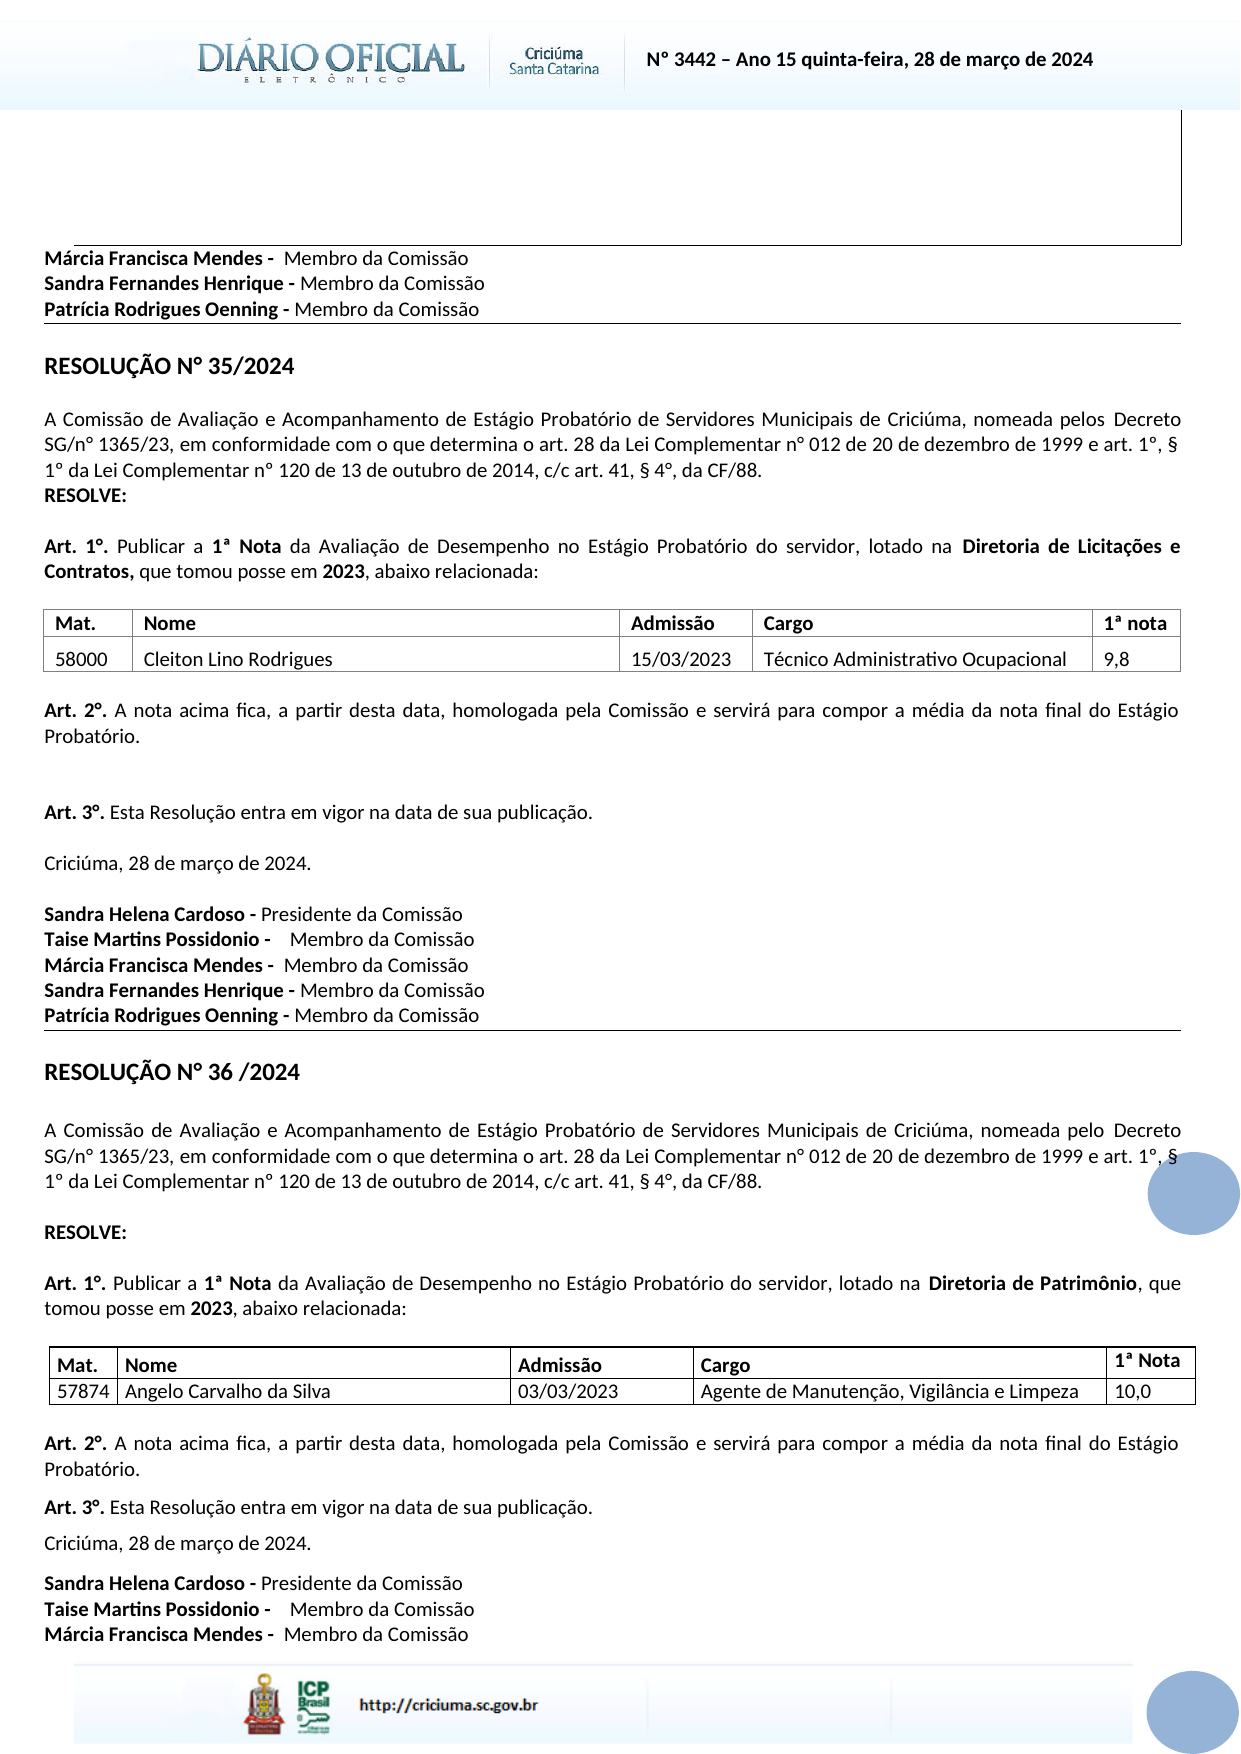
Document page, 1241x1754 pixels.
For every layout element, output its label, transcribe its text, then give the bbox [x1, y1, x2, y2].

table_header 1ª Nota [1107, 1348, 1195, 1378]
text Art. 2°. A nota acima fica, a partir desta data, homologada pela Comissão e servirá para compor a média da nota final do Estágio Probatório. [44, 1431, 1181, 1481]
text Art. 2°. A nota acima fica, a partir desta data, homologada pela Comissão e servirá para compor a média da nota final do Estágio Probatório. [44, 698, 1181, 748]
text Márcia Francisca Mendes - Membro da Comissão [44, 952, 1181, 977]
text Sandra Fernandes Henrique - Membro da Comissão [44, 271, 1181, 296]
text Patrícia Rodrigues Oenning - Membro da Comissão [44, 296, 1181, 323]
table_header Cargo [753, 610, 1092, 636]
table_cell 03/03/2023 [511, 1379, 693, 1404]
text RESOLUÇÃO N° 35/2024 [44, 350, 1181, 381]
text Sandra Helena Cardoso - Presidente da Comissão [44, 901, 1181, 926]
text Márcia Francisca Mendes - Membro da Comissão [44, 245, 1181, 271]
text Márcia Francisca Mendes - Membro da Comissão [44, 1621, 1181, 1647]
text Taise Martins Possidonio - Membro da Comissão [44, 1596, 1181, 1621]
table_cell Agente de Manutenção, Vigilância e Limpeza [694, 1379, 1106, 1404]
table_header 1ª nota [1093, 610, 1180, 636]
text Criciúma, 28 de março de 2024. [44, 850, 1181, 876]
text RESOLVE: [44, 482, 1181, 508]
table_cell Cleiton Lino Rodrigues [133, 637, 619, 671]
text Sandra Helena Cardoso - Presidente da Comissão [44, 1570, 1181, 1596]
text Art. 1°. Publicar a 1ª Nota da Avaliação de Desempenho no Estágio Probatório do servidor, lotado na Diretoria de Licitações e Contratos, que tomou posse em 2023, abaixo relacionada: [44, 533, 1181, 584]
text A Comissão de Avaliação e Acompanhamento de Estágio Probatório de Servidores Municipais de Criciúma, nomeada pelo Decreto SG/n° 1365/23, em conformidade com o que determina o art. 28 da Lei Complementar n° 012 de 20 de dezembro de 1999 e art. 1º, § 1º da Lei Complementar nº 120 de 13 de outubro de 2014, c/c art. 41, § 4°, da CF/88. [44, 1118, 1181, 1194]
text Criciúma, 28 de março de 2024. [44, 1530, 1181, 1555]
table_cell 9,8 [1093, 637, 1180, 671]
table_header Admissão [620, 610, 752, 636]
text Taise Martins Possidonio - Membro da Comissão [44, 926, 1181, 952]
text A Comissão de Avaliação e Acompanhamento de Estágio Probatório de Servidores Municipais de Criciúma, nomeada pelos Decreto SG/n° 1365/23, em conformidade com o que determina o art. 28 da Lei Complementar n° 012 de 20 de dezembro de 1999 e art. 1º, § 1º da Lei Complementar nº 120 de 13 de outubro de 2014, c/c art. 41, § 4°, da CF/88. [44, 406, 1181, 482]
table_header Mat. [44, 610, 132, 636]
text RESOLVE: [44, 1219, 1181, 1245]
text RESOLUÇÃO N° 36 /2024 [44, 1057, 1181, 1087]
table_header Nome [133, 610, 619, 636]
table_cell 10,0 [1107, 1379, 1195, 1404]
text Art. 1°. Publicar a 1ª Nota da Avaliação de Desempenho no Estágio Probatório do servidor, lotado na Diretoria de Patrimônio, que tomou posse em 2023, abaixo relacionada: [44, 1270, 1181, 1321]
table_cell Angelo Carvalho da Silva [118, 1379, 510, 1404]
table_header Cargo [694, 1348, 1106, 1378]
text Patrícia Rodrigues Oenning - Membro da Comissão [44, 1003, 1181, 1030]
table_header Mat. [50, 1348, 117, 1378]
table_cell 58000 [44, 637, 132, 671]
table_cell 57874 [50, 1379, 117, 1404]
text Art. 3°. Esta Resolução entra em vigor na data de sua publicação. [44, 1494, 1181, 1519]
table_cell Técnico Administrativo Ocupacional [753, 637, 1092, 671]
text Sandra Fernandes Henrique - Membro da Comissão [44, 977, 1181, 1003]
table_header Admissão [511, 1348, 693, 1378]
text Art. 3°. Esta Resolução entra em vigor na data de sua publicação. [44, 799, 1181, 825]
table_header Nome [118, 1348, 510, 1378]
table_cell 15/03/2023 [620, 637, 752, 671]
